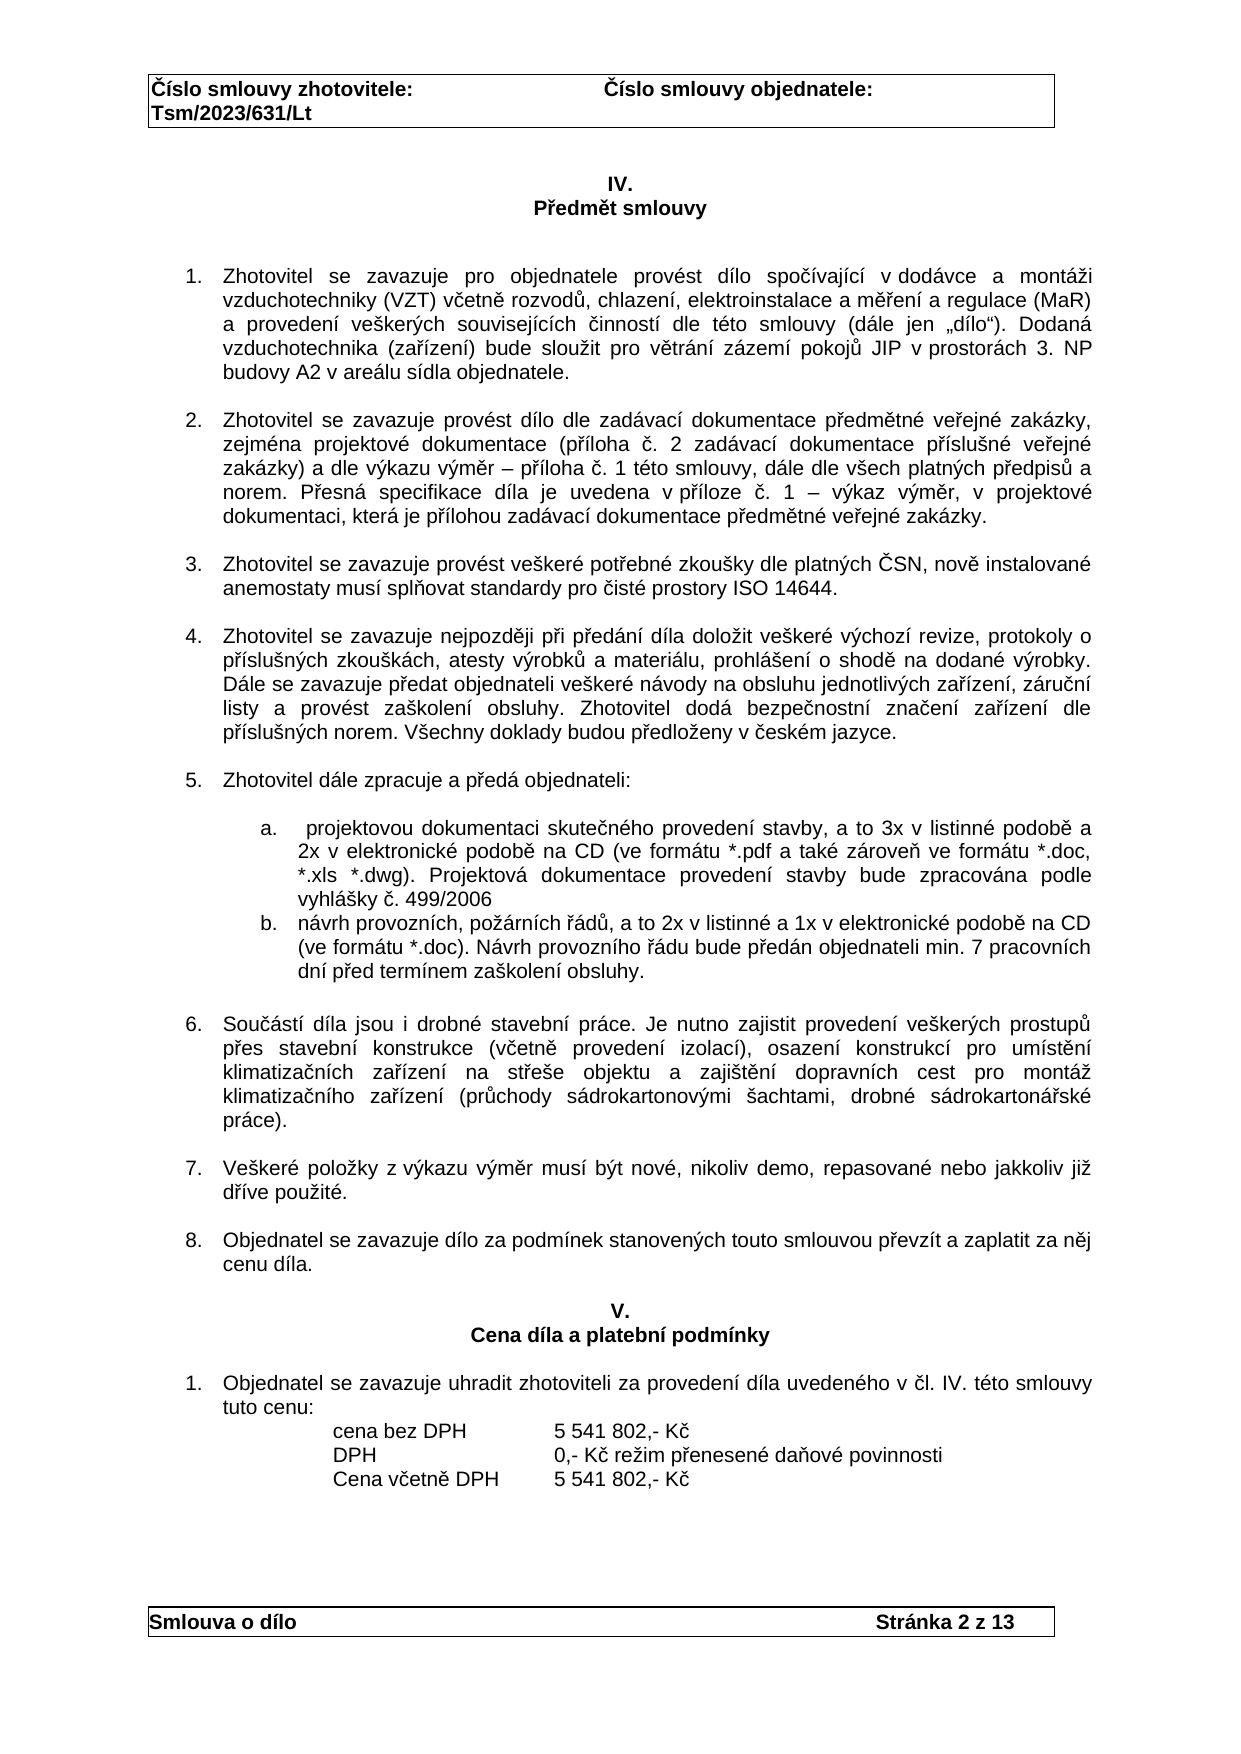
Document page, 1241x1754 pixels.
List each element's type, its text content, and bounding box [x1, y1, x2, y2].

text Cena díla a platební podmínky [148, 1323, 1093, 1347]
list Veškeré položky z výkazu výměr musí být nové, nikoliv demo, repasované nebo jakkoliv již dříve použité. [185, 1156, 1093, 1203]
text cena bez DPH 5 541 802,- Kč [185, 1419, 1093, 1443]
list Zhotovitel dále zpracuje a předá objednateli: [185, 767, 1093, 791]
list Zhotovitel se zavazuje provést dílo dle zadávací dokumentace předmětné veřejné zakázky, zejména projektové dokumentace (příloha č. 2 zadávací dokumentace příslušné veřejné zakázky) a dle výkazu výměr – příloha č. 1 této smlouvy, dále dle všech platných předpisů a norem. Přesná specifikace díla je uvedena v příloze č. 1 – výkaz výměr, v projektové dokumentaci, která je přílohou zadávací dokumentace předmětné veřejné zakázky. [185, 408, 1093, 528]
text Cena včetně DPH 5 541 802,- Kč [185, 1467, 1093, 1491]
text V. [148, 1299, 1093, 1323]
list Zhotovitel se zavazuje provést veškeré potřebné zkoušky dle platných ČSN, nově instalované anemostaty musí splňovat standardy pro čisté prostory ISO 14644. [185, 552, 1093, 600]
list Objednatel se zavazuje dílo za podmínek stanovených touto smlouvou převzít a zaplatit za něj cenu díla. [185, 1227, 1093, 1275]
list projektovou dokumentaci skutečného provedení stavby, a to 3x v listinné podobě a 2x v elektronické podobě na CD (ve formátu *.pdf a také zároveň ve formátu *.doc, *.xls *.dwg). Projektová dokumentace provedení stavby bude zpracována podle vyhlášky č. 499/2006 [260, 815, 1093, 911]
list Zhotovitel se zavazuje nejpozději při předání díla doložit veškeré výchozí revize, protokoly o příslušných zkouškách, atesty výrobků a materiálu, prohlášení o shodě na dodané výrobky. Dále se zavazuje předat objednateli veškeré návody na obsluhu jednotlivých zařízení, záruční listy a provést zaškolení obsluhy. Zhotovitel dodá bezpečnostní značení zařízení dle příslušných norem. Všechny doklady budou předloženy v českém jazyce. [185, 624, 1093, 743]
list Objednatel se zavazuje uhradit zhotoviteli za provedení díla uvedeného v čl. IV. této smlouvy tuto cenu: [185, 1371, 1093, 1419]
list Zhotovitel se zavazuje pro objednatele provést dílo spočívající v dodávce a montáži vzduchotechniky (VZT) včetně rozvodů, chlazení, elektroinstalace a měření a regulace (MaR) a provedení veškerých souvisejících činností dle této smlouvy (dále jen „dílo“). Dodaná vzduchotechnika (zařízení) bude sloužit pro větrání zázemí pokojů JIP v prostorách 3. NP budovy A2 v areálu sídla objednatele. [185, 264, 1093, 384]
list Součástí díla jsou i drobné stavební práce. Je nutno zajistit provedení veškerých prostupů přes stavební konstrukce (včetně provedení izolací), osazení konstrukcí pro umístění klimatizačních zařízení na střeše objektu a zajištění dopravních cest pro montáž klimatizačního zařízení (průchody sádrokartonovými šachtami, drobné sádrokartonářské práce). [185, 1012, 1093, 1132]
text DPH 0,- Kč režim přenesené daňové povinnosti [185, 1443, 1093, 1467]
text IV. [148, 172, 1093, 196]
list návrh provozních, požárních řádů, a to 2x v listinné a 1x v elektronické podobě na CD (ve formátu *.doc). Návrh provozního řádu bude předán objednateli min. 7 pracovních dní před termínem zaškolení obsluhy. [260, 911, 1093, 983]
subtitle Předmět smlouvy [148, 196, 1093, 219]
